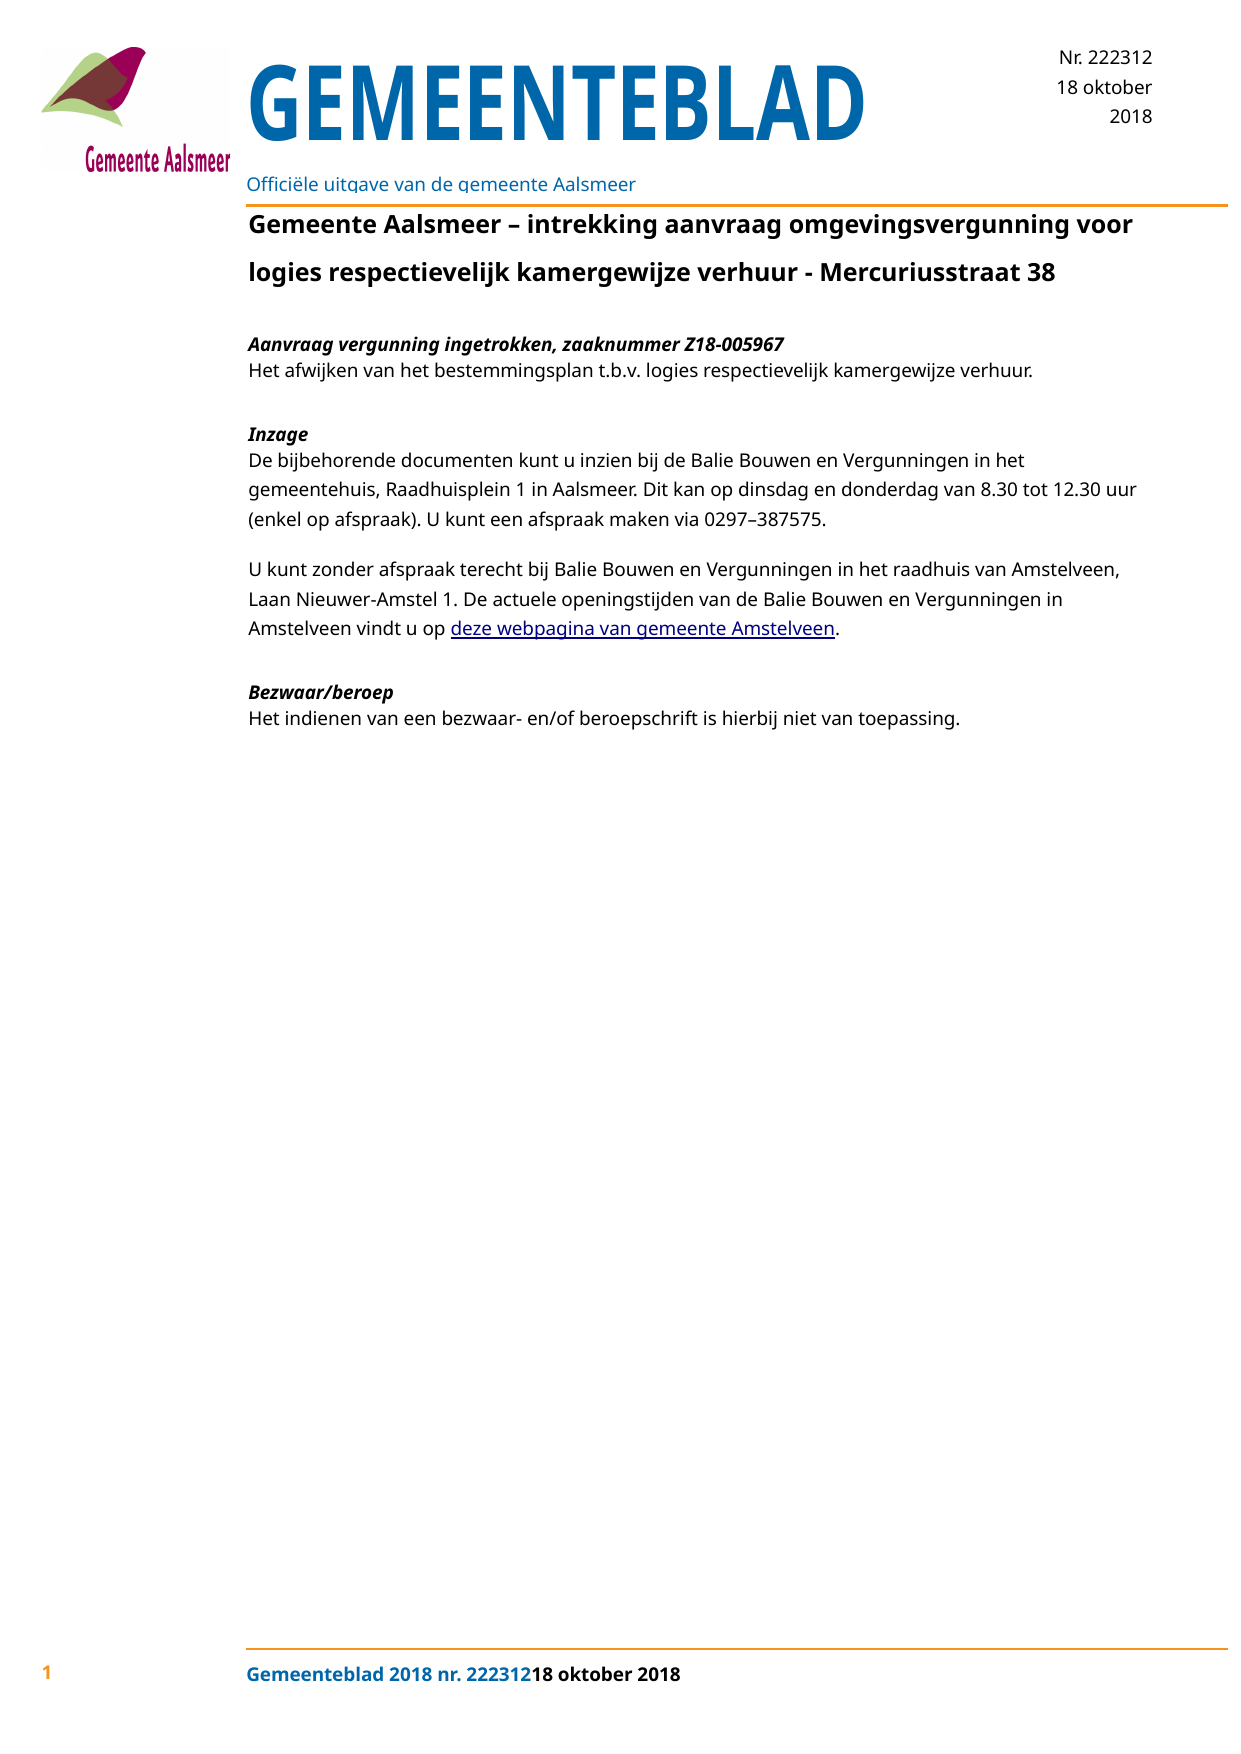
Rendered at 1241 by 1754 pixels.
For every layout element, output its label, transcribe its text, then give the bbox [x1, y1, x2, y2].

text Inzage [248, 421, 1152, 447]
text Gemeente Aalsmeer – intrekking aanvraag omgevingsvergunning voor logies respectievelijk kamergewijze verhuur - Mercuriusstraat 38 [248, 207, 1152, 288]
picture [41, 47, 231, 172]
text De bijbehorende documenten kunt u inzien bij de Balie Bouwen en Vergunningen in het gemeentehuis, Raadhuisplein 1 in Aalsmeer. Dit kan op dinsdag en donderdag van 8.30 tot 12.30 uur (enkel op afspraak). U kunt een afspraak maken via 0297–387575. [248, 447, 1152, 532]
text U kunt zonder afspraak terecht bij Balie Bouwen en Vergunningen in het raadhuis van Amstelveen, Laan Nieuwer-Amstel 1. De actuele openingstijden van de Balie Bouwen en Vergunningen in Amstelveen vindt u op deze webpagina van gemeente Amstelveen. [248, 556, 1152, 641]
text Aanvraag vergunning ingetrokken, zaaknummer Z18-005967 [248, 331, 1152, 357]
text Het afwijken van het bestemmingsplan t.b.v. logies respectievelijk kamergewijze verhuur. [248, 357, 1152, 383]
text Bezwaar/beroep [248, 679, 1152, 705]
text Het indienen van een bezwaar- en/of beroepschrift is hierbij niet van toepassing. [248, 705, 1152, 731]
